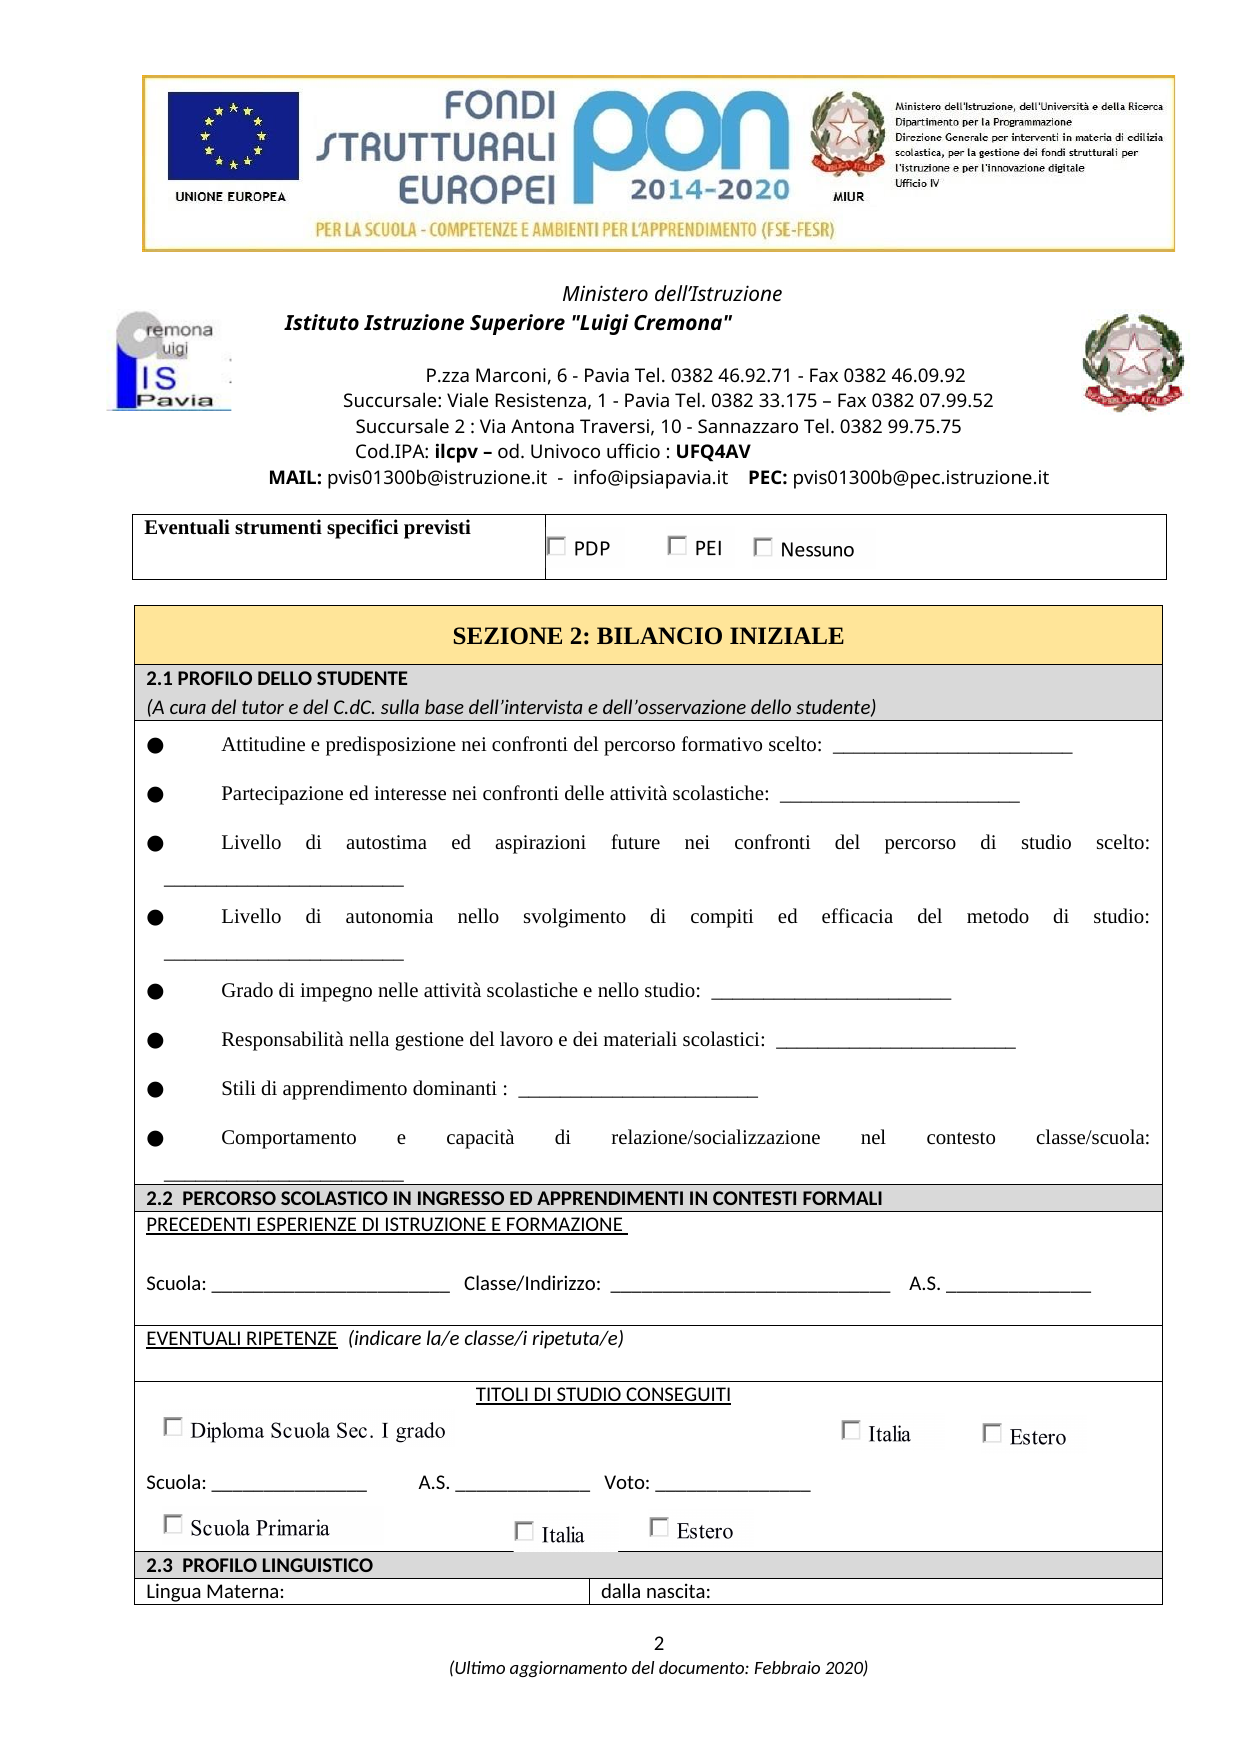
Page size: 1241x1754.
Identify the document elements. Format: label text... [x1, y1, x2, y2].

table_cell 2.3 PROFILO LINGUISTICO [135, 1552, 1162, 1578]
picture [666, 526, 736, 568]
picture [513, 1513, 619, 1552]
picture [162, 1506, 384, 1545]
table_cell dalla nascita: [590, 1579, 1162, 1604]
table_cell Attitudine e predisposizione nei confronti del percorso formativo scelto: _______________________ Partecipazione ed interesse nei confronti delle attività scolastiche: _______________________ Livello di autostima ed aspirazioni future nei confronti del percorso di studio scelto: _______________________ Livello di autonomia nello svolgimento di compiti ed efficacia del metodo di studio: _______________________ Grado di impegno nelle attività scolastiche e nello studio: _______________________ Responsabilità nella gestione del lavoro e dei materiali scolastici: _______________________ Stili di apprendimento dominanti : _______________________ Comportamento e capacità di relazione/socializzazione nel contesto classe/scuola: _______________________ [135, 721, 1162, 1184]
table_header SEZIONE 2: BILANCIO INIZIALE [135, 606, 1162, 664]
table_cell Eventuali strumenti specifici previsti [133, 515, 545, 579]
picture [142, 75, 1176, 252]
picture [752, 528, 876, 569]
picture [1081, 309, 1191, 419]
table_cell Lingua Materna: [135, 1579, 589, 1604]
table_cell EVENTUALI RIPETENZE (indicare la/e classe/i ripetuta/e) [135, 1326, 1162, 1381]
table_cell [546, 515, 1166, 579]
picture [648, 1509, 754, 1548]
table_cell 2.1 PROFILO DELLO STUDENTE (A cura del tutor e del C.dC. sulla base dell’intervista e dell’osservazione dello studente) [135, 665, 1162, 720]
picture [981, 1415, 1087, 1454]
table_cell PRECEDENTI ESPERIENZE DI ISTRUZIONE E FORMAZIONE Scuola: _______________________ Classe/Indirizzo: ___________________________ A.S. ______________ [135, 1212, 1162, 1324]
picture [106, 309, 232, 411]
table_cell 2.2 PERCORSO SCOLASTICO IN INGRESSO ED APPRENDIMENTI IN CONTESTI FORMALI [135, 1185, 1162, 1211]
table_cell TITOLI DI STUDIO CONSEGUITI Scuola: _______________ A.S. _____________ Voto: _______________ [135, 1382, 1162, 1551]
picture [545, 527, 626, 568]
picture [162, 1409, 455, 1447]
picture [840, 1413, 945, 1451]
